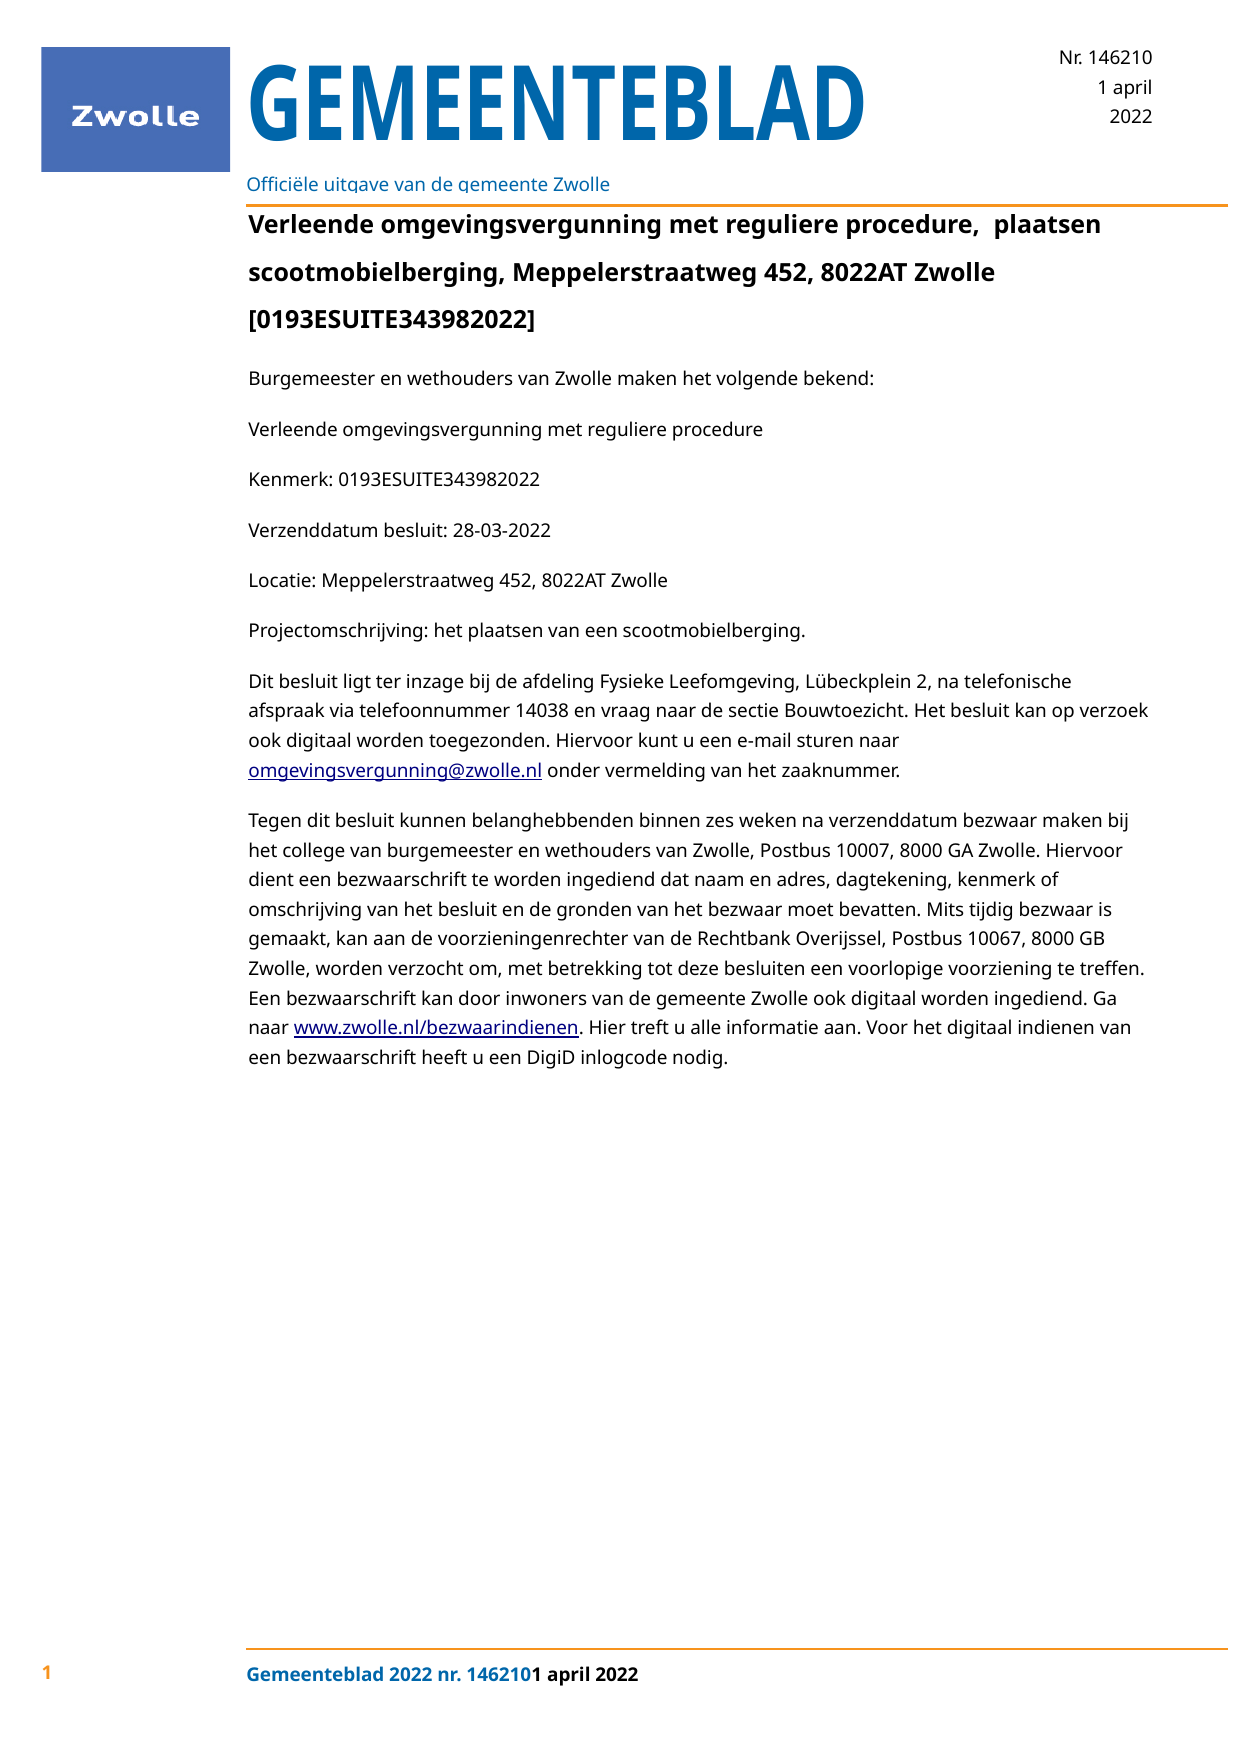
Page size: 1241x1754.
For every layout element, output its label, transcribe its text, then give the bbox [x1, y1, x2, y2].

text Tegen dit besluit kunnen belanghebbenden binnen zes weken na verzenddatum bezwaar maken bij het college van burgemeester en wethouders van Zwolle, Postbus 10007, 8000 GA Zwolle. Hiervoor dient een bezwaarschrift te worden ingediend dat naam en adres, dagtekening, kenmerk of omschrijving van het besluit en de gronden van het bezwaar moet bevatten. Mits tijdig bezwaar is gemaakt, kan aan de voorzieningenrechter van de Rechtbank Overijssel, Postbus 10067, 8000 GB Zwolle, worden verzocht om, met betrekking tot deze besluiten een voorlopige voorziening te treffen. Een bezwaarschrift kan door inwoners van de gemeente Zwolle ook digitaal worden ingediend. Ga naar www.zwolle.nl/bezwaarindienen. Hier treft u alle informatie aan. Voor het digitaal indienen van een bezwaarschrift heeft u een DigiD inlogcode nodig. [248, 807, 1152, 1069]
text Locatie: Meppelerstraatweg 452, 8022AT Zwolle [248, 567, 1152, 593]
text Dit besluit ligt ter inzage bij de afdeling Fysieke Leefomgeving, Lübeckplein 2, na telefonische afspraak via telefoonnummer 14038 en vraag naar de sectie Bouwtoezicht. Het besluit kan op verzoek ook digitaal worden toegezonden. Hiervoor kunt u een e-mail sturen naar omgevingsvergunning@zwolle.nl onder vermelding van het zaaknummer. [248, 668, 1152, 782]
text Kenmerk: 0193ESUITE343982022 [248, 466, 1152, 492]
text Verzenddatum besluit: 28-03-2022 [248, 517, 1152, 542]
text Verleende omgevingsvergunning met reguliere procedure, plaatsen scootmobielberging, Meppelerstraatweg 452, 8022AT Zwolle [0193ESUITE343982022] [248, 207, 1152, 336]
text Burgemeester en wethouders van Zwolle maken het volgende bekend: [248, 366, 1152, 391]
picture [41, 47, 231, 172]
text Projectomschrijving: het plaatsen van een scootmobielberging. [248, 618, 1152, 643]
text Verleende omgevingsvergunning met reguliere procedure [248, 416, 1152, 442]
